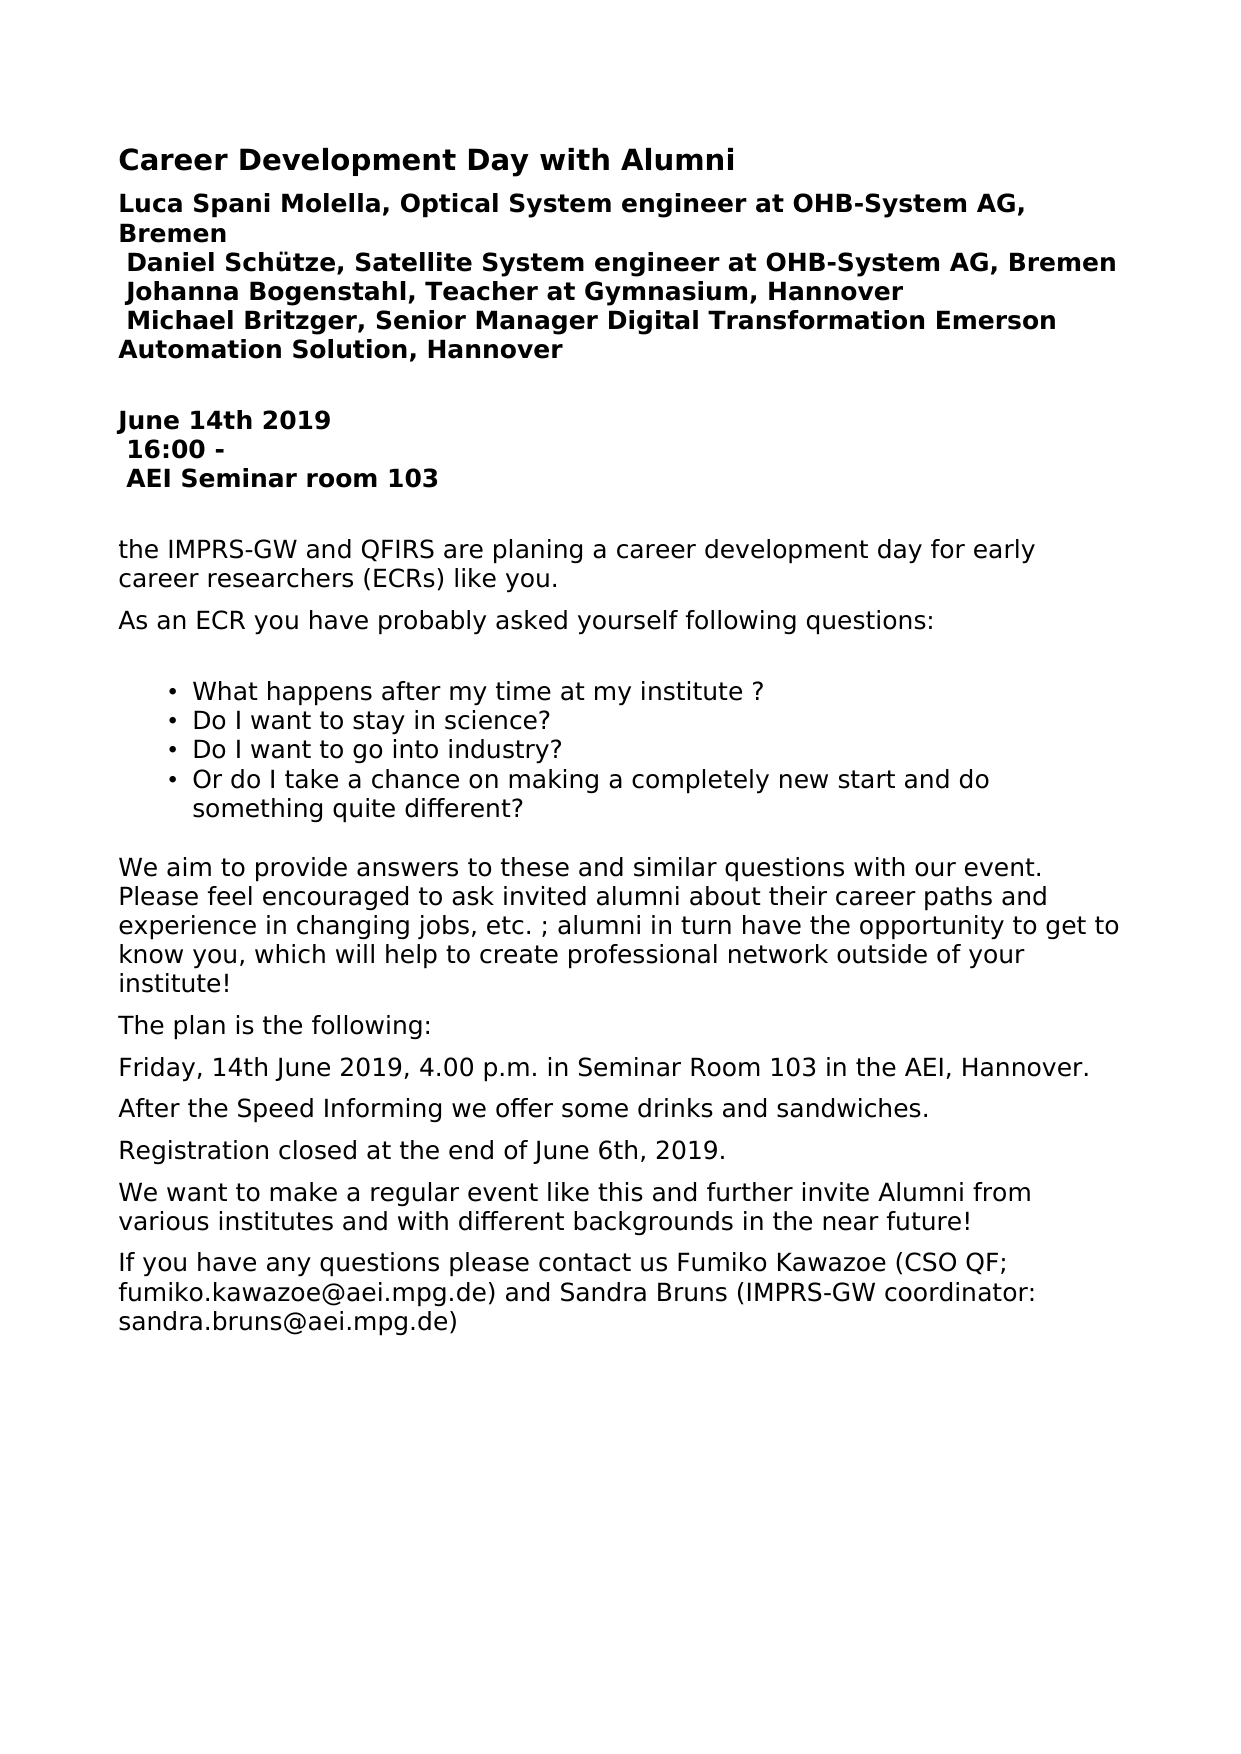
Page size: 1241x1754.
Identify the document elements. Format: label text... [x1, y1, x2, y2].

text the IMPRS-GW and QFIRS are planing a career development day for early career researchers (ECRs) like you. [118, 535, 1122, 594]
list Do I want to stay in science? [177, 707, 1122, 736]
subtitle Career Development Day with Alumni [118, 143, 1122, 177]
text After the Speed Informing we offer some drinks and sandwiches. [118, 1094, 1122, 1123]
text June 14th 2019 16:00 - AEI Seminar room 103 [118, 406, 1122, 523]
text Luca Spani Molella, Optical System engineer at OHB-System AG, Bremen Daniel Schütze, Satellite System engineer at OHB-System AG, Bremen Johanna Bogenstahl, Teacher at Gymnasium, Hannover Michael Britzger, Senior Manager Digital Transformation Emerson Automation Solution, Hannover [118, 189, 1122, 394]
text As an ECR you have probably asked yourself following questions: [118, 606, 1122, 635]
text Registration closed at the end of June 6th, 2019. [118, 1136, 1122, 1165]
text The plan is the following: [118, 1011, 1122, 1040]
text We want to make a regular event like this and further invite Alumni from various institutes and with different backgrounds in the near future! [118, 1178, 1122, 1236]
text If you have any questions please contact us Fumiko Kawazoe (CSO QF; fumiko.kawazoe@aei.mpg.de) and Sandra Bruns (IMPRS-GW coordinator: sandra.bruns@aei.mpg.de) [118, 1248, 1122, 1336]
list Do I want to go into industry? [177, 736, 1122, 765]
list Or do I take a chance on making a completely new start and do something quite different? [177, 765, 1122, 823]
text We aim to provide answers to these and similar questions with our event. Please feel encouraged to ask invited alumni about their career paths and experience in changing jobs, etc. ; alumni in turn have the opportunity to get to know you, which will help to create professional network outside of your institute! [118, 853, 1122, 998]
text Friday, 14th June 2019, 4.00 p.m. in Seminar Room 103 in the AEI, Hannover. [118, 1053, 1122, 1082]
list What happens after my time at my institute ? [177, 677, 1122, 707]
